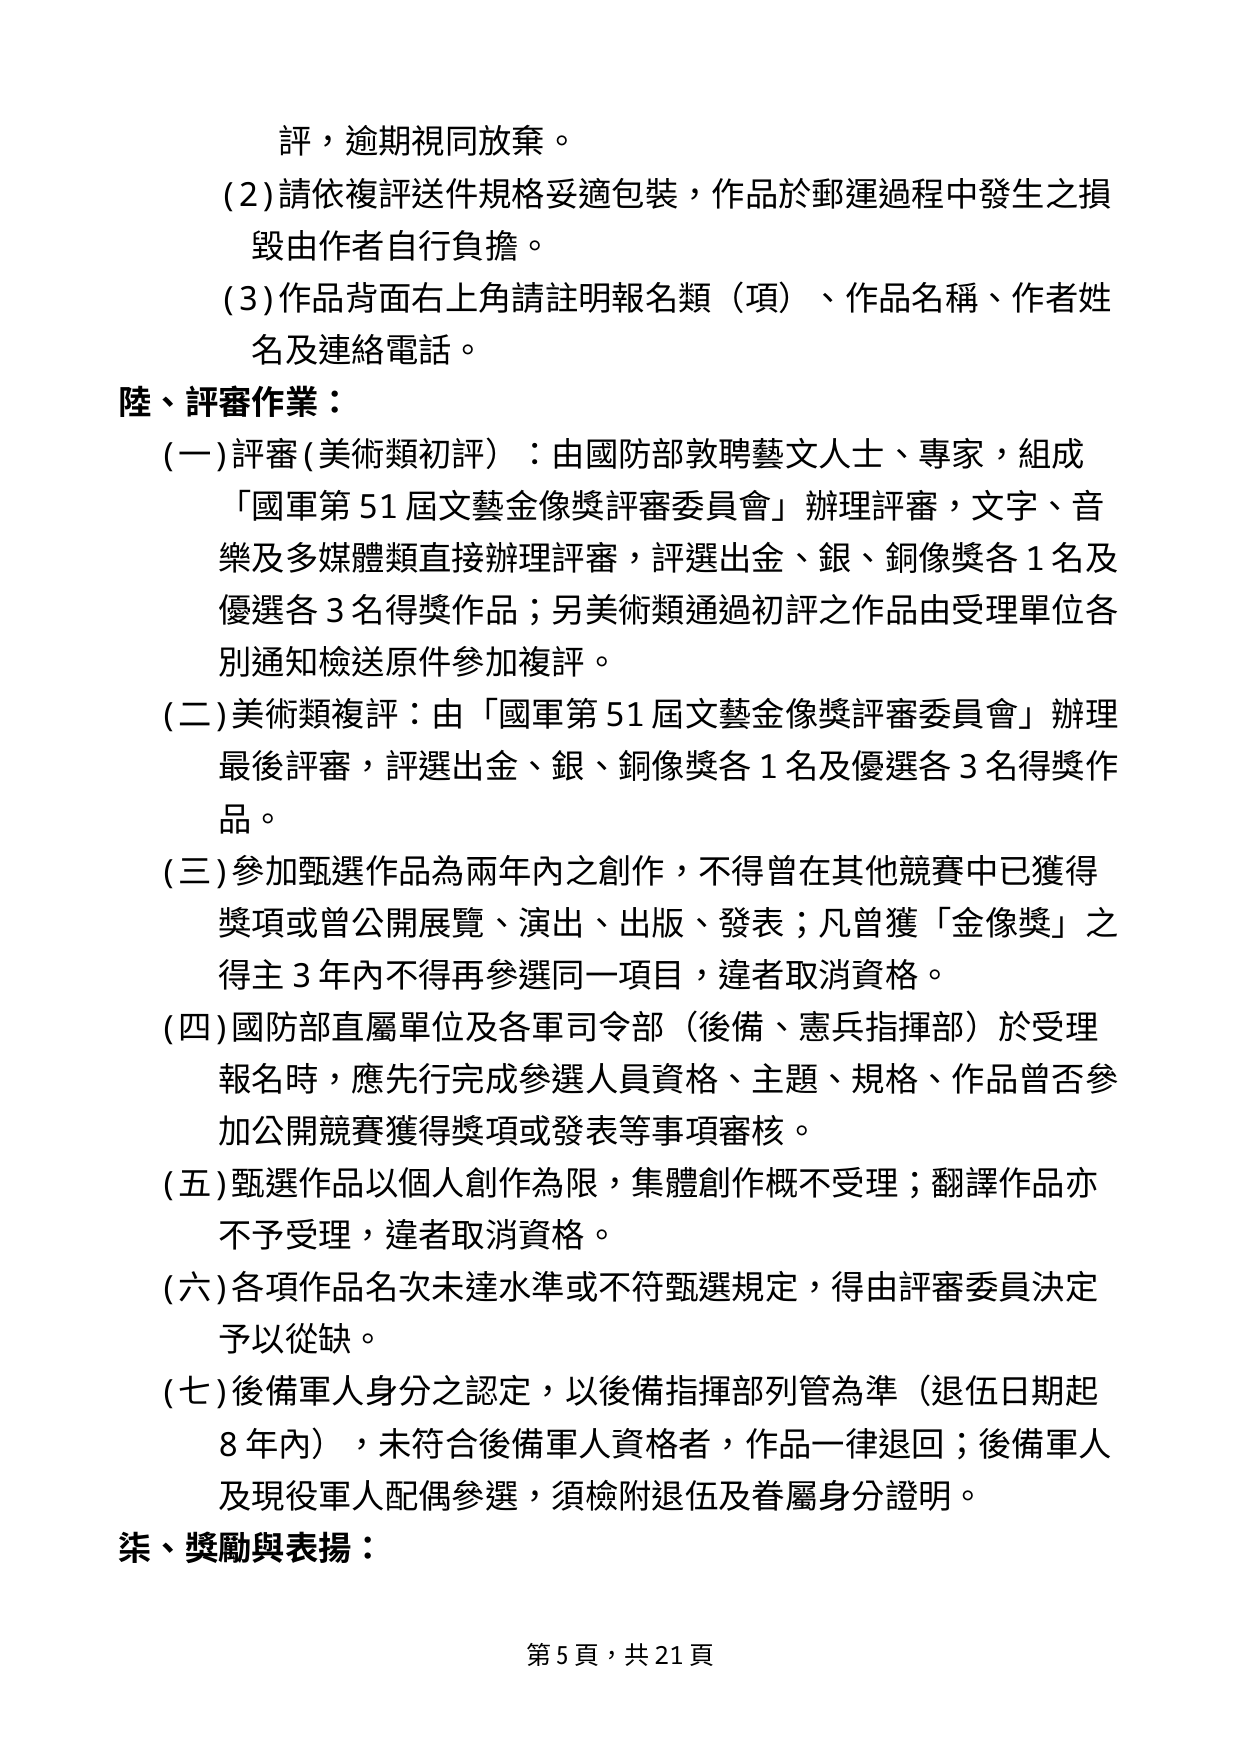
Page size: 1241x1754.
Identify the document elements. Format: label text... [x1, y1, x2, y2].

text 評，逾期視同放棄。 [118, 112, 1122, 164]
text (一)評審(美術類初評）：由國防部敦聘藝文人士、專家，組成「國軍第51屆文藝金像獎評審委員會」辦理評審，文字、音樂及多媒體類直接辦理評審，評選出金、銀、銅像獎各1名及優選各3名得獎作品；另美術類通過初評之作品由受理單位各別通知檢送原件參加複評。 [118, 425, 1122, 685]
text (二)美術類複評：由「國軍第51屆文藝金像獎評審委員會」辦理最後評審，評選出金、銀、銅像獎各1名及優選各3名得獎作品。 [118, 685, 1122, 841]
text (3)作品背面右上角請註明報名類（項）、作品名稱、作者姓名及連絡電話。 [118, 268, 1122, 373]
text (四)國防部直屬單位及各軍司令部（後備、憲兵指揮部）於受理報名時，應先行完成參選人員資格、主題、規格、作品曾否參加公開競賽獲得獎項或發表等事項審核。 [118, 998, 1122, 1154]
text 陸、評審作業： [118, 373, 1122, 425]
text (三)參加甄選作品為兩年內之創作，不得曾在其他競賽中已獲得獎項或曾公開展覽、演出、出版、發表；凡曾獲「金像獎」之得主3年內不得再參選同一項目，違者取消資格。 [118, 841, 1122, 998]
text (五)甄選作品以個人創作為限，集體創作概不受理；翻譯作品亦不予受理，違者取消資格。 [118, 1154, 1122, 1258]
text (六)各項作品名次未達水準或不符甄選規定，得由評審委員決定予以從缺。 [118, 1258, 1122, 1362]
text 柒、獎勵與表揚： [118, 1518, 1122, 1571]
text (七)後備軍人身分之認定，以後備指揮部列管為準（退伍日期起8年內），未符合後備軍人資格者，作品一律退回；後備軍人及現役軍人配偶參選，須檢附退伍及眷屬身分證明。 [118, 1362, 1122, 1518]
text (2)請依複評送件規格妥適包裝，作品於郵運過程中發生之損毀由作者自行負擔。 [118, 164, 1122, 268]
